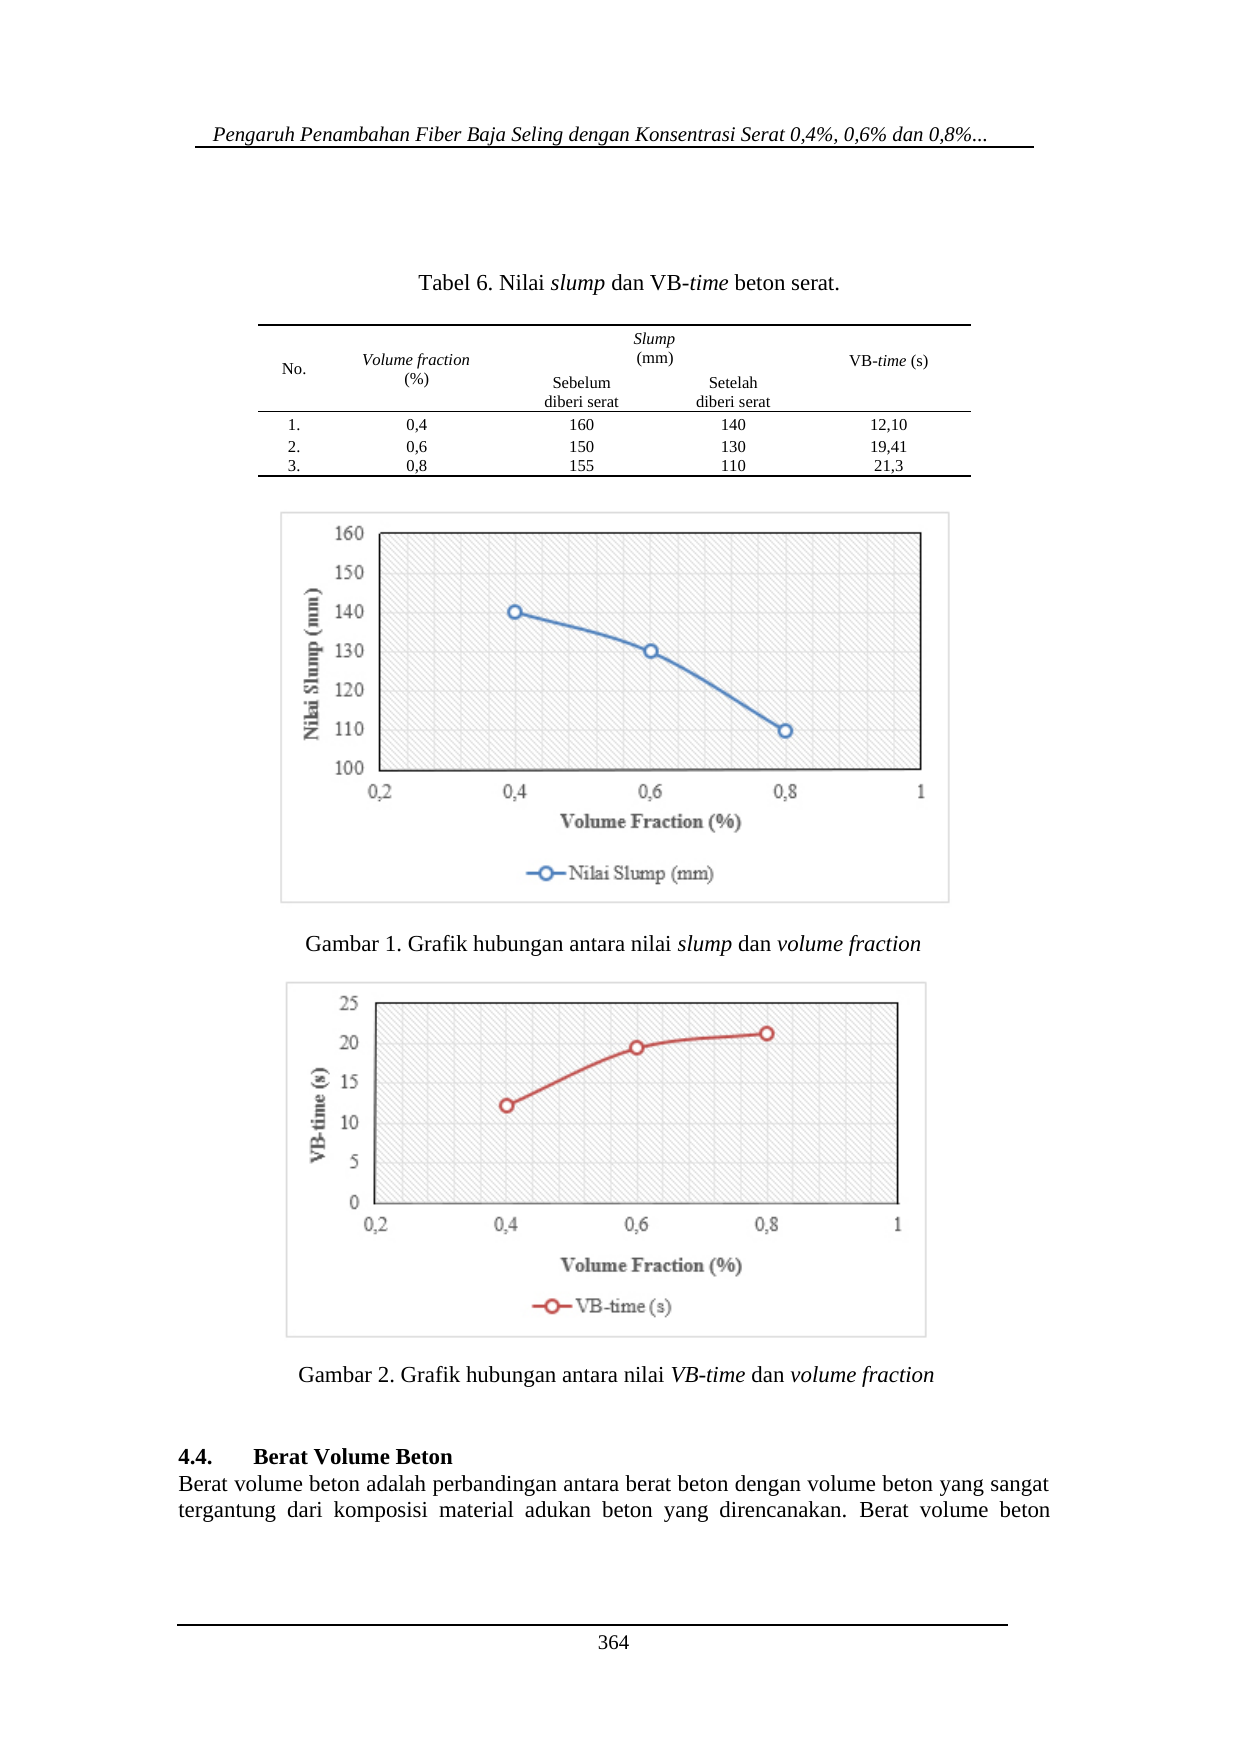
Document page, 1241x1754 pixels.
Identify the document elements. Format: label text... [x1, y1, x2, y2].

table_cell 130 [660, 437, 806, 456]
list Berat volume beton adalah perbandingan antara berat beton dengan volume beton yang sangat tergantung dari komposisi material adukan beton yang direncanakan. Berat volume beton [178, 1470, 1051, 1522]
table_cell 110 [660, 456, 806, 475]
table_cell 3. [258, 456, 330, 475]
text Tabel 6. Nilai slump dan VB-time beton serat. [208, 243, 1051, 295]
picture [283, 979, 930, 1341]
table_cell 1. [258, 412, 330, 437]
text Gambar 1. Grafik hubungan antara nilai slump dan volume fraction [178, 477, 1051, 957]
table_cell 2. [258, 437, 330, 456]
table_cell 0,6 [330, 437, 503, 456]
table_cell 140 [660, 412, 806, 437]
table_cell 150 [503, 437, 659, 456]
table_cell 155 [503, 456, 659, 475]
table_cell 0,4 [330, 412, 503, 437]
table_header No. [258, 326, 330, 411]
table_cell 0,8 [330, 456, 503, 475]
list 4.4. Berat Volume Beton [178, 1443, 1051, 1470]
table_header Slump (mm) [503, 326, 806, 370]
table_cell [806, 370, 971, 411]
table_cell 21,3 [806, 456, 971, 475]
table_cell Sebelum diberi serat [503, 370, 659, 411]
table_cell Setelah diberi serat [660, 370, 806, 411]
table_cell 19,41 [806, 437, 971, 456]
text Gambar 2. Grafik hubungan antara nilai VB-time dan volume fraction [178, 1302, 1051, 1388]
picture [279, 509, 953, 908]
table_cell 160 [503, 412, 659, 437]
table_header VB-time (s) [806, 326, 971, 370]
table_header Volume fraction (%) [330, 326, 503, 411]
table_cell 12,10 [806, 412, 971, 437]
